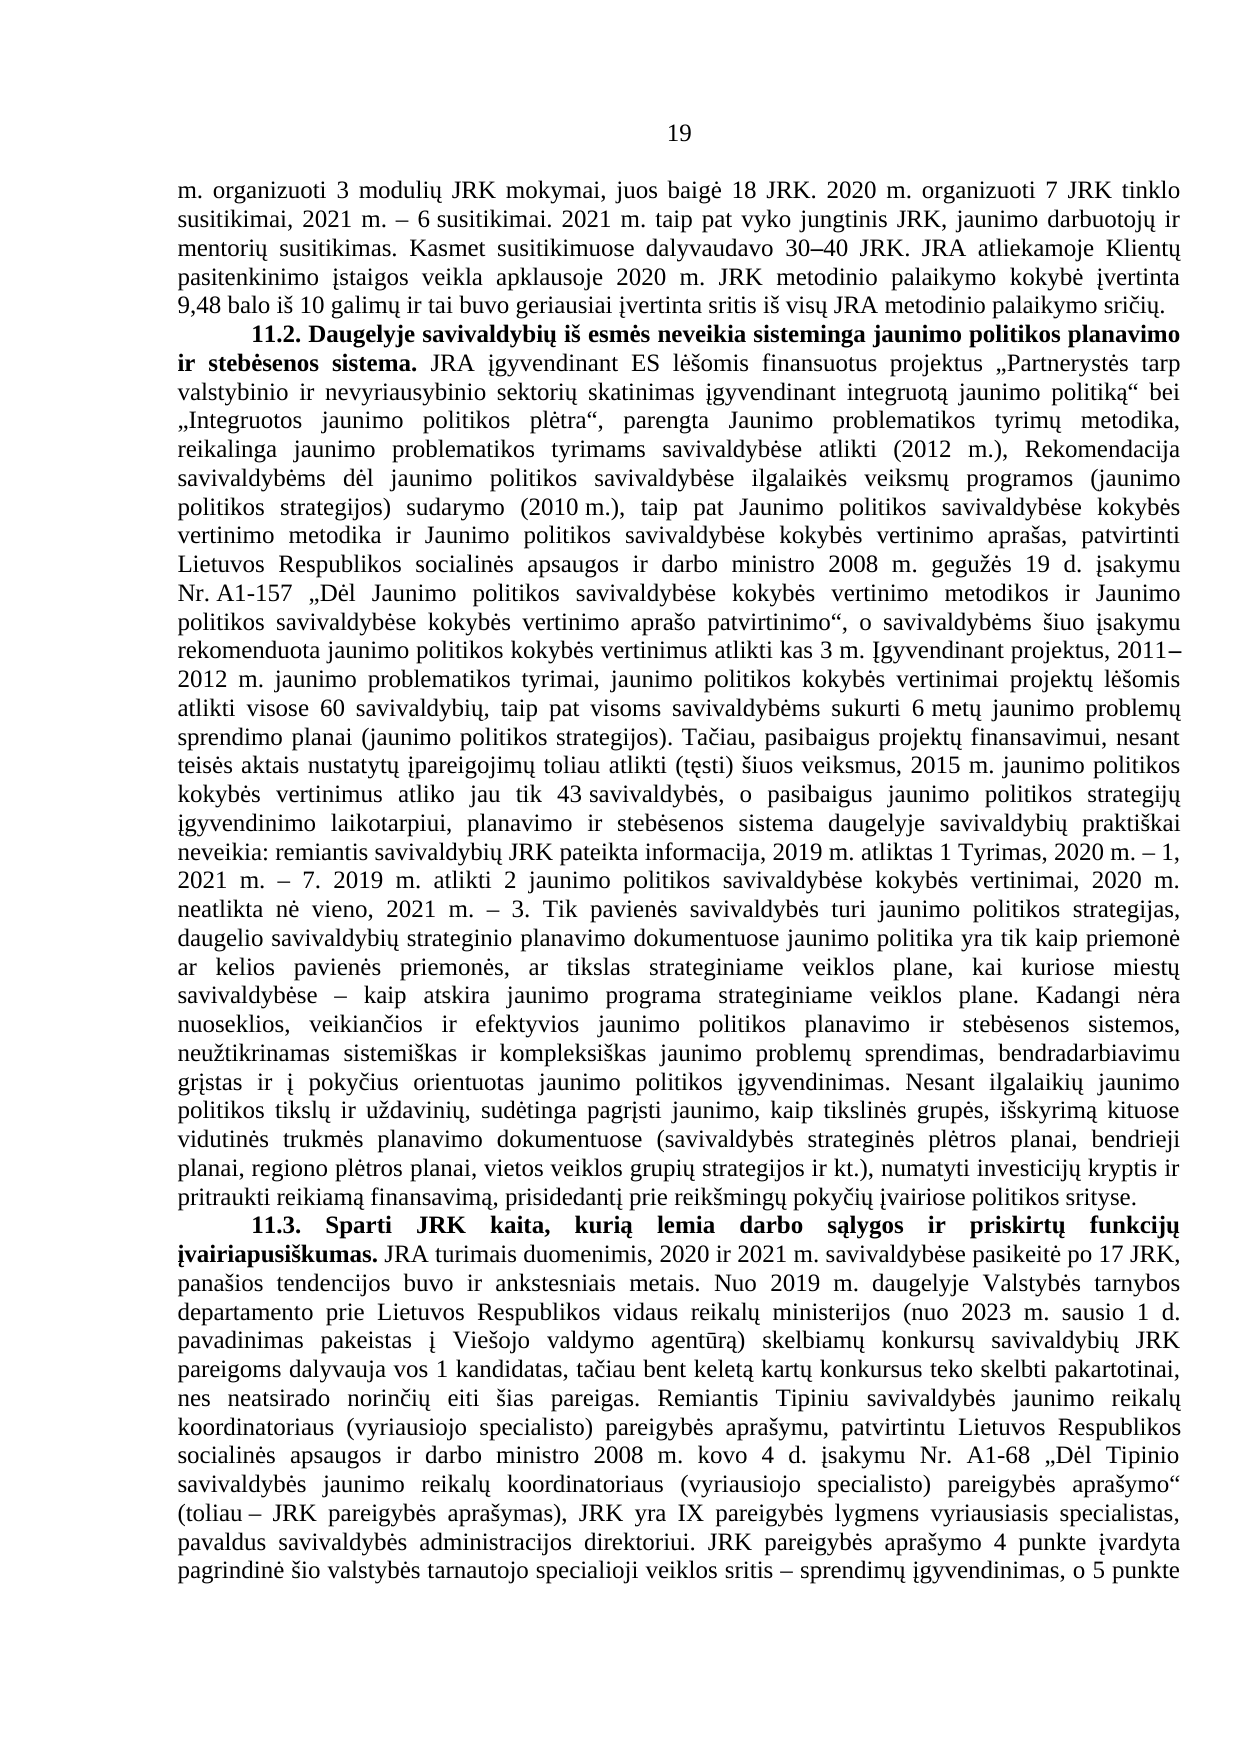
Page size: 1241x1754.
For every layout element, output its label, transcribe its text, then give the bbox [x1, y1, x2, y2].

text m. organizuoti 3 modulių JRK mokymai, juos baigė 18 JRK. 2020 m. organizuoti 7 JRK tinklo susitikimai, 2021 m. – 6 susitikimai. 2021 m. taip pat vyko jungtinis JRK, jaunimo darbuotojų ir mentorių susitikimas. Kasmet susitikimuose dalyvaudavo 30–40 JRK. JRA atliekamoje Klientų pasitenkinimo įstaigos veikla apklausoje 2020 m. JRK metodinio palaikymo kokybė įvertinta 9,48 balo iš 10 galimų ir tai buvo geriausiai įvertinta sritis iš visų JRA metodinio palaikymo sričių. [177, 176, 1181, 319]
text 11.2. Daugelyje savivaldybių iš esmės neveikia sisteminga jaunimo politikos planavimo ir stebėsenos sistema. JRA įgyvendinant ES lėšomis finansuotus projektus „Partnerystės tarp valstybinio ir nevyriausybinio sektorių skatinimas įgyvendinant integruotą jaunimo politiką“ bei „Integruotos jaunimo politikos plėtra“, parengta Jaunimo problematikos tyrimų metodika, reikalinga jaunimo problematikos tyrimams savivaldybėse atlikti (2012 m.), Rekomendacija savivaldybėms dėl jaunimo politikos savivaldybėse ilgalaikės veiksmų programos (jaunimo politikos strategijos) sudarymo (2010 m.), taip pat Jaunimo politikos savivaldybėse kokybės vertinimo metodika ir Jaunimo politikos savivaldybėse kokybės vertinimo aprašas, patvirtinti Lietuvos Respublikos socialinės apsaugos ir darbo ministro 2008 m. gegužės 19 d. įsakymu Nr. A1‑157 „Dėl Jaunimo politikos savivaldybėse kokybės vertinimo metodikos ir Jaunimo politikos savivaldybėse kokybės vertinimo aprašo patvirtinimo“, o savivaldybėms šiuo įsakymu rekomenduota jaunimo politikos kokybės vertinimus atlikti kas 3 m. Įgyvendinant projektus, 2011–2012 m. jaunimo problematikos tyrimai, jaunimo politikos kokybės vertinimai projektų lėšomis atlikti visose 60 savivaldybių, taip pat visoms savivaldybėms sukurti 6 metų jaunimo problemų sprendimo planai (jaunimo politikos strategijos). Tačiau, pasibaigus projektų finansavimui, nesant teisės aktais nustatytų įpareigojimų toliau atlikti (tęsti) šiuos veiksmus, 2015 m. jaunimo politikos kokybės vertinimus atliko jau tik 43 savivaldybės, o pasibaigus jaunimo politikos strategijų įgyvendinimo laikotarpiui, planavimo ir stebėsenos sistema daugelyje savivaldybių praktiškai neveikia: remiantis savivaldybių JRK pateikta informacija, 2019 m. atliktas 1 Tyrimas, 2020 m. – 1, 2021 m. – 7. 2019 m. atlikti 2 jaunimo politikos savivaldybėse kokybės vertinimai, 2020 m. neatlikta nė vieno, 2021 m. – 3. Tik pavienės savivaldybės turi jaunimo politikos strategijas, daugelio savivaldybių strateginio planavimo dokumentuose jaunimo politika yra tik kaip priemonė ar kelios pavienės priemonės, ar tikslas strateginiame veiklos plane, kai kuriose miestų savivaldybėse – kaip atskira jaunimo programa strateginiame veiklos plane. Kadangi nėra nuoseklios, veikiančios ir efektyvios jaunimo politikos planavimo ir stebėsenos sistemos, neužtikrinamas sistemiškas ir kompleksiškas jaunimo problemų sprendimas, bendradarbiavimu grįstas ir į pokyčius orientuotas jaunimo politikos įgyvendinimas. Nesant ilgalaikių jaunimo politikos tikslų ir uždavinių, sudėtinga pagrįsti jaunimo, kaip tikslinės grupės, išskyrimą kituose vidutinės trukmės planavimo dokumentuose (savivaldybės strateginės plėtros planai, bendrieji planai, regiono plėtros planai, vietos veiklos grupių strategijos ir kt.), numatyti investicijų kryptis ir pritraukti reikiamą finansavimą, prisidedantį prie reikšmingų pokyčių įvairiose politikos srityse. [177, 319, 1181, 1211]
text 11.3. Sparti JRK kaita, kurią lemia darbo sąlygos ir priskirtų funkcijų įvairiapusiškumas. JRA turimais duomenimis, 2020 ir 2021 m. savivaldybėse pasikeitė po 17 JRK, panašios tendencijos buvo ir ankstesniais metais. Nuo 2019 m. daugelyje Valstybės tarnybos departamento prie Lietuvos Respublikos vidaus reikalų ministerijos (nuo 2023 m. sausio 1 d. pavadinimas pakeistas į Viešojo valdymo agentūrą) skelbiamų konkursų savivaldybių JRK pareigoms dalyvauja vos 1 kandidatas, tačiau bent keletą kartų konkursus teko skelbti pakartotinai, nes neatsirado norinčių eiti šias pareigas. Remiantis Tipiniu savivaldybės jaunimo reikalų koordinatoriaus (vyriausiojo specialisto) pareigybės aprašymu, patvirtintu Lietuvos Respublikos socialinės apsaugos ir darbo ministro 2008 m. kovo 4 d. įsakymu Nr. A1-68 „Dėl Tipinio savivaldybės jaunimo reikalų koordinatoriaus (vyriausiojo specialisto) pareigybės aprašymo“ (toliau – JRK pareigybės aprašymas), JRK yra IX pareigybės lygmens vyriausiasis specialistas, pavaldus savivaldybės administracijos direktoriui. JRK pareigybės aprašymo 4 punkte įvardyta pagrindinė šio valstybės tarnautojo specialioji veiklos sritis – sprendimų įgyvendinimas, o 5 punkte [177, 1211, 1181, 1584]
